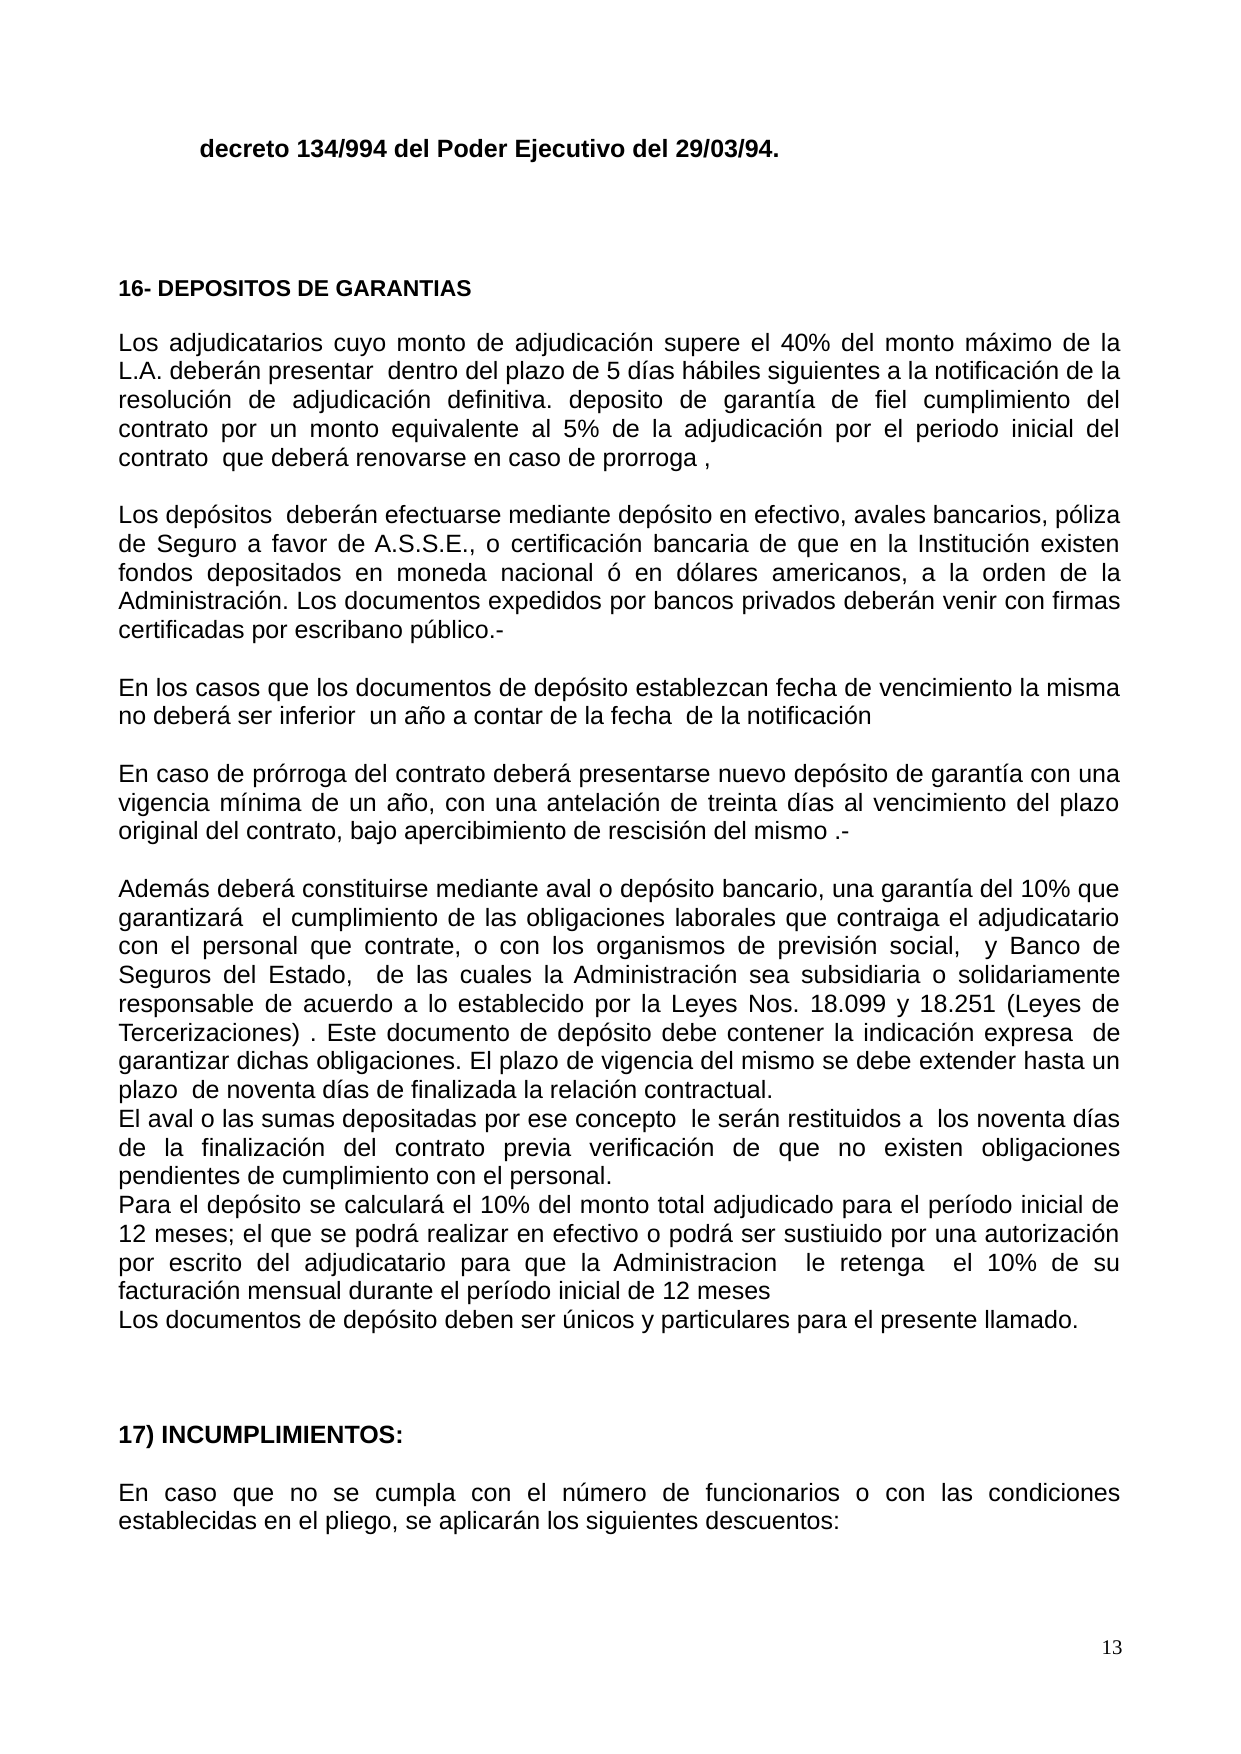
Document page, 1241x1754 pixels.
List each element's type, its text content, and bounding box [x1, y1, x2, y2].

text Los depósitos deberán efectuarse mediante depósito en efectivo, avales bancarios, póliza de Seguro a favor de A.S.S.E., o certificación bancaria de que en la Institución existen fondos depositados en moneda nacional ó en dólares americanos, a la orden de la Administración. Los documentos expedidos por bancos privados deberán venir con firmas certificadas por escribano público.- [118, 500, 1122, 644]
text Para el depósito se calculará el 10% del monto total adjudicado para el período inicial de 12 meses; el que se podrá realizar en efectivo o podrá ser sustiuido por una autorización por escrito del adjudicatario para que la Administracion le retenga el 10% de su facturación mensual durante el período inicial de 12 meses [118, 1190, 1122, 1305]
text El aval o las sumas depositadas por ese concepto le serán restituidos a los noventa días de la finalización del contrato previa verificación de que no existen obligaciones pendientes de cumplimiento con el personal. [118, 1104, 1122, 1190]
text En caso que no se cumpla con el número de funcionarios o con las condiciones establecidas en el pliego, se aplicarán los siguientes descuentos: [118, 1478, 1122, 1535]
text Además deberá constituirse mediante aval o depósito bancario, una garantía del 10% que garantizará el cumplimiento de las obligaciones laborales que contraiga el adjudicatario con el personal que contrate, o con los organismos de previsión social, y Banco de Seguros del Estado, de las cuales la Administración sea subsidiaria o solidariamente responsable de acuerdo a lo establecido por la Leyes Nos. 18.099 y 18.251 (Leyes de Tercerizaciones) . Este documento de depósito debe contener la indicación expresa de garantizar dichas obligaciones. El plazo de vigencia del mismo se debe extender hasta un plazo de noventa días de finalizada la relación contractual. [118, 874, 1122, 1104]
list decreto 134/994 del Poder Ejecutivo del 29/03/94. [162, 133, 1122, 162]
text Los documentos de depósito deben ser únicos y particulares para el presente llamado. [118, 1305, 1122, 1334]
text 17) INCUMPLIMIENTOS: [118, 1420, 1122, 1449]
text En los casos que los documentos de depósito establezcan fecha de vencimiento la misma no deberá ser inferior un año a contar de la fecha de la notificación [118, 673, 1122, 730]
text 16- DEPOSITOS DE GARANTIAS [118, 275, 1122, 301]
text En caso de prórroga del contrato deberá presentarse nuevo depósito de garantía con una vigencia mínima de un año, con una antelación de treinta días al vencimiento del plazo original del contrato, bajo apercibimiento de rescisión del mismo .- [118, 759, 1122, 845]
text Los adjudicatarios cuyo monto de adjudicación supere el 40% del monto máximo de la L.A. deberán presentar dentro del plazo de 5 días hábiles siguientes a la notificación de la resolución de adjudicación definitiva. deposito de garantía de fiel cumplimiento del contrato por un monto equivalente al 5% de la adjudicación por el periodo inicial del contrato que deberá renovarse en caso de prorroga , [118, 328, 1122, 471]
